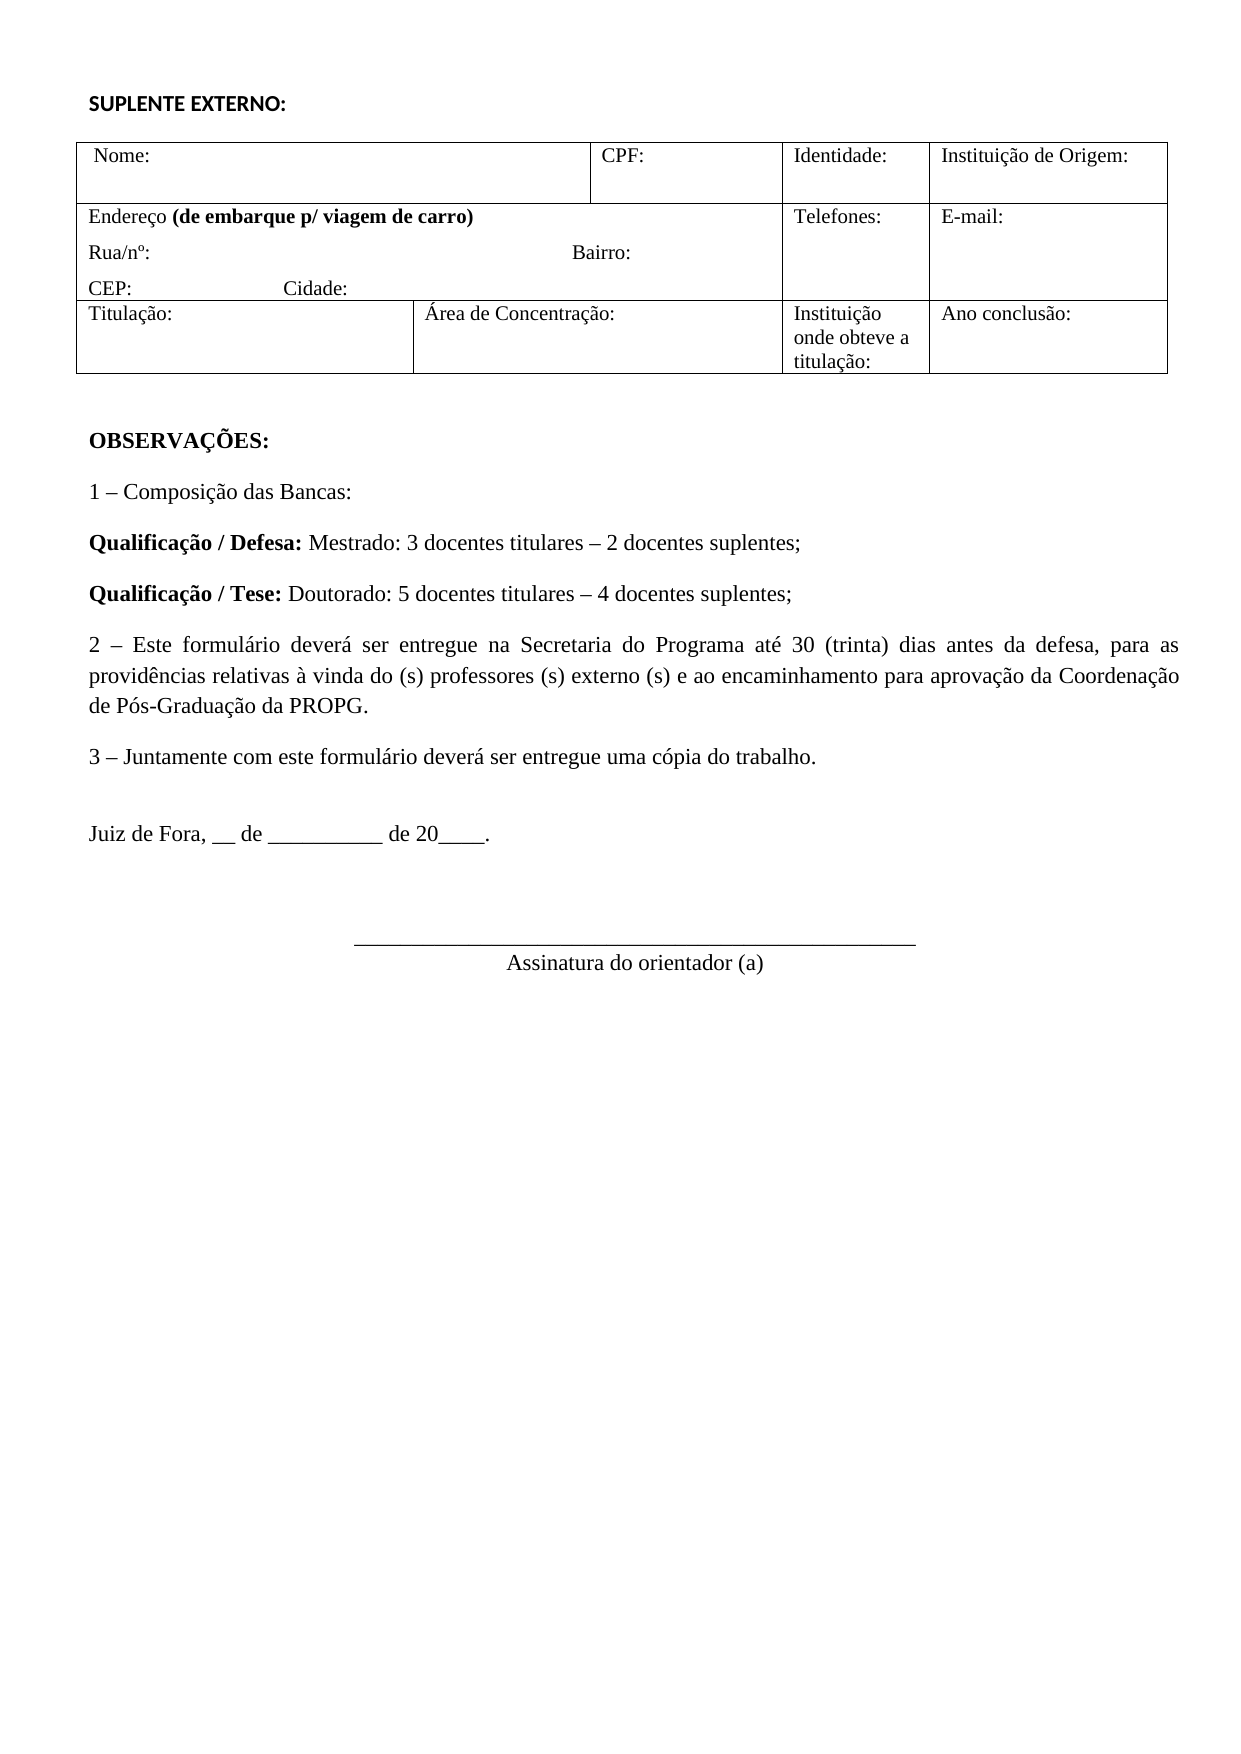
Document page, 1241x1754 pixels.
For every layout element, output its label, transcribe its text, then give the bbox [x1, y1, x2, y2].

text _________________________________________________ [89, 922, 1181, 949]
table_cell Ano conclusão: [930, 301, 1167, 373]
table_cell E-mail: [930, 204, 1167, 300]
table_header CPF: [591, 143, 782, 203]
table_cell Titulação: [77, 301, 413, 373]
table_cell Telefones: [783, 204, 929, 300]
table_cell Instituição onde obteve a titulação: [783, 301, 929, 373]
table_header Identidade: [783, 143, 929, 203]
table_cell Área de Concentração: [414, 301, 782, 373]
table_header Nome: [77, 143, 590, 203]
text 2 – Este formulário deverá ser entregue na Secretaria do Programa até 30 (trinta) dias antes da defesa, para as providências relativas à vinda do (s) professores (s) externo (s) e ao encaminhamento para aprovação da Coordenação de Pós-Graduação da PROPG. [89, 631, 1181, 718]
text Qualificação / Defesa: Mestrado: 3 docentes titulares – 2 docentes suplentes; [89, 529, 1181, 556]
text Assinatura do orientador (a) [89, 949, 1181, 975]
text Qualificação / Tese: Doutorado: 5 docentes titulares – 4 docentes suplentes; [89, 580, 1181, 607]
text 1 – Composição das Bancas: [89, 478, 1181, 505]
table_cell Endereço (de embarque p/ viagem de carro) Rua/nº: Bairro: CEP: Cidade: [77, 204, 782, 300]
text 3 – Juntamente com este formulário deverá ser entregue uma cópia do trabalho. [89, 743, 1181, 769]
table_header Instituição de Origem: [930, 143, 1167, 203]
text Juiz de Fora, __ de __________ de 20____. [89, 820, 1181, 847]
text SUPLENTE EXTERNO: [89, 89, 1181, 117]
text OBSERVAÇÕES: [89, 427, 1181, 454]
